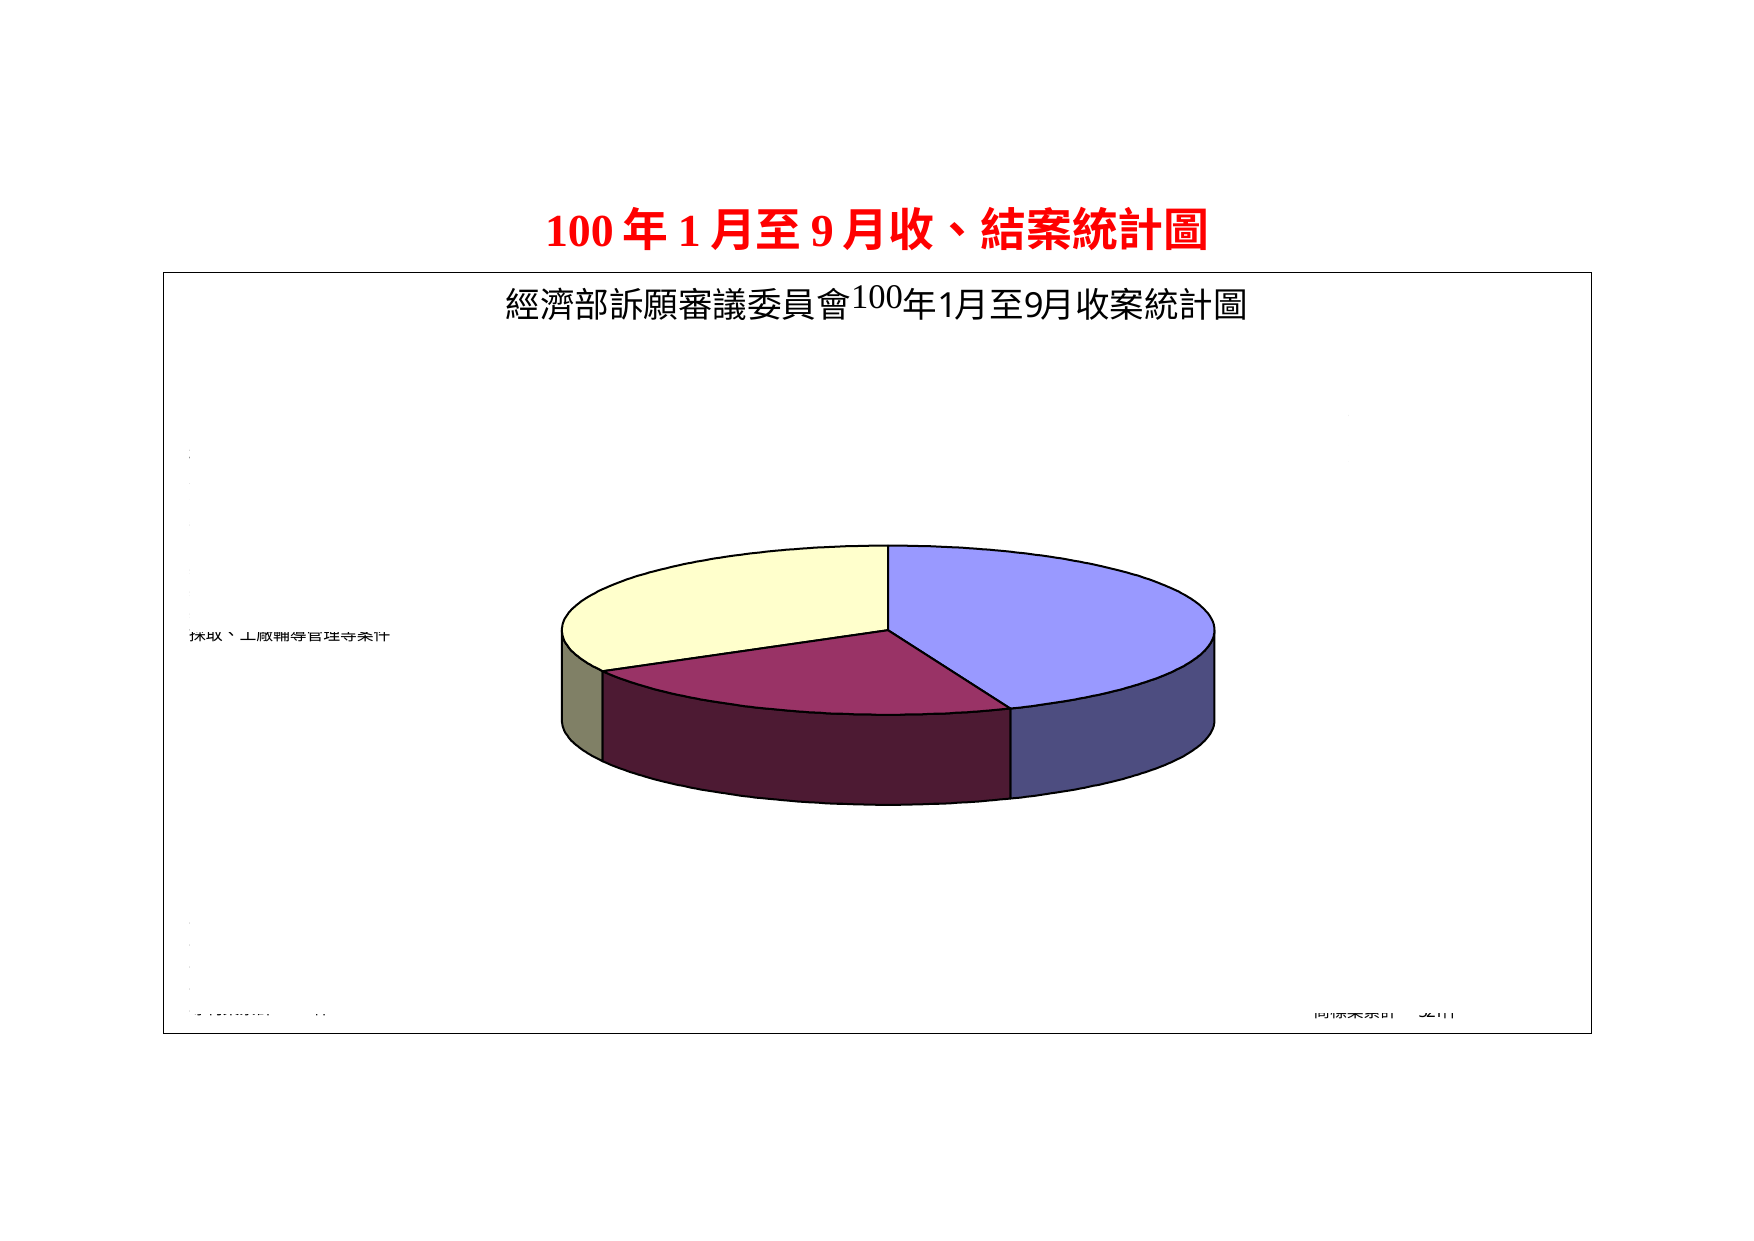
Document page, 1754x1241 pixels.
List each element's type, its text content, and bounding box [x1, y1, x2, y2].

text 100年1月至9月收、結案統計圖 [150, 189, 1604, 264]
